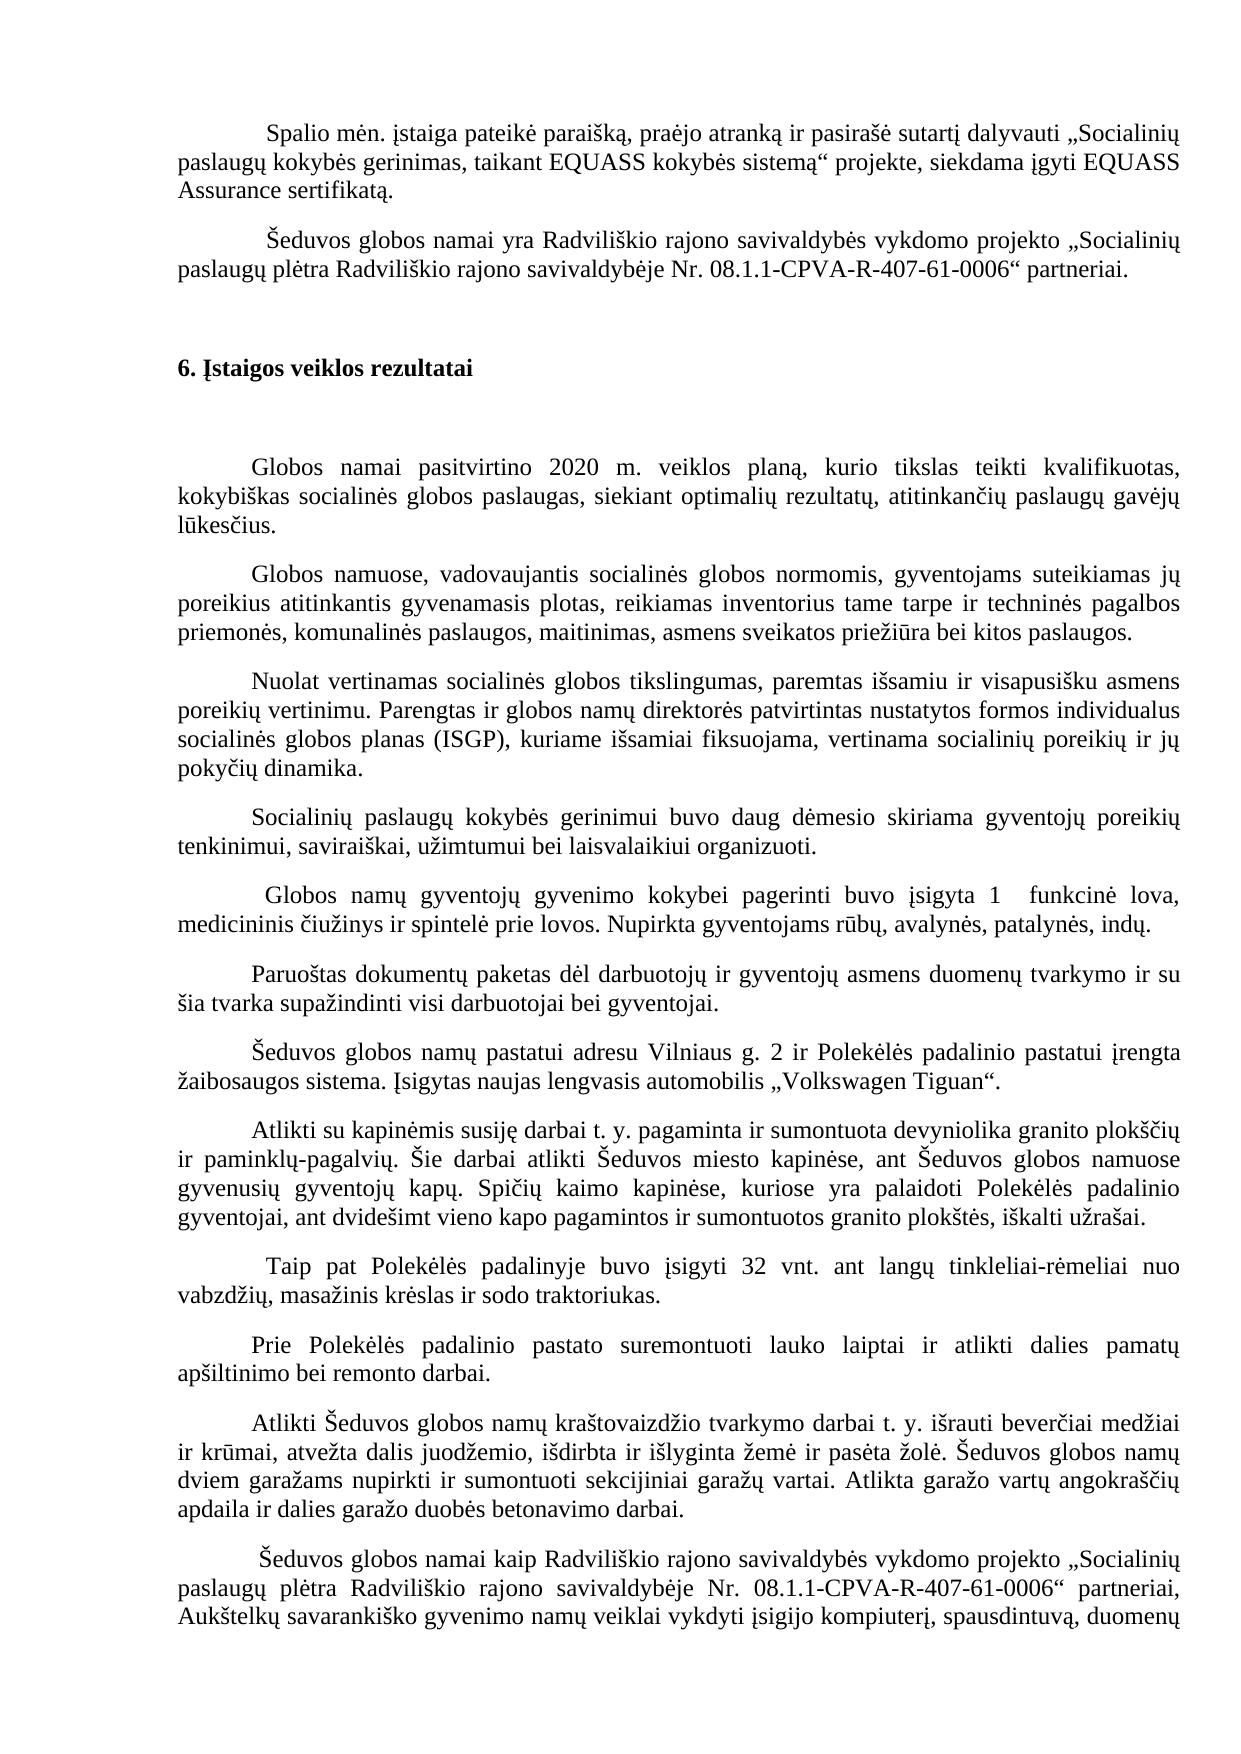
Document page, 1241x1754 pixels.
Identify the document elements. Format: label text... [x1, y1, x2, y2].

text Spalio mėn. įstaiga pateikė paraišką, praėjo atranką ir pasirašė sutartį dalyvauti „Socialinių paslaugų kokybės gerinimas, taikant EQUASS kokybės sistemą“ projekte, siekdama įgyti EQUASS Assurance sertifikatą. [177, 118, 1181, 204]
text Atlikti su kapinėmis susiję darbai t. y. pagaminta ir sumontuota devyniolika granito plokščių ir paminklų-pagalvių. Šie darbai atlikti Šeduvos miesto kapinėse, ant Šeduvos globos namuose gyvenusių gyventojų kapų. Spičių kaimo kapinėse, kuriose yra palaidoti Polekėlės padalinio gyventojai, ant dvidešimt vieno kapo pagamintos ir sumontuotos granito plokštės, iškalti užrašai. [177, 1116, 1181, 1231]
text Nuolat vertinamas socialinės globos tikslingumas, paremtas išsamiu ir visapusišku asmens poreikių vertinimu. Parengtas ir globos namų direktorės patvirtintas nustatytos formos individualus socialinės globos planas (ISGP), kuriame išsamiai fiksuojama, vertinama socialinių poreikių ir jų pokyčių dinamika. [177, 666, 1181, 781]
text Paruoštas dokumentų paketas dėl darbuotojų ir gyventojų asmens duomenų tvarkymo ir su šia tvarka supažindinti visi darbuotojai bei gyventojai. [177, 959, 1181, 1016]
text Prie Polekėlės padalinio pastato suremontuoti lauko laiptai ir atlikti dalies pamatų apšiltinimo bei remonto darbai. [177, 1330, 1181, 1387]
text Globos namų gyventojų gyvenimo kokybei pagerinti buvo įsigyta 1 funkcinė lova, medicininis čiužinys ir spintelė prie lovos. Nupirkta gyventojams rūbų, avalynės, patalynės, indų. [177, 881, 1181, 938]
text Globos namai pasitvirtino 2020 m. veiklos planą, kurio tikslas teikti kvalifikuotas, kokybiškas socialinės globos paslaugas, siekiant optimalių rezultatų, atitinkančių paslaugų gavėjų lūkesčius. [177, 452, 1181, 538]
text 6. Įstaigos veiklos rezultatai [177, 353, 1181, 382]
text Šeduvos globos namai yra Radviliškio rajono savivaldybės vykdomo projekto „Socialinių paslaugų plėtra Radviliškio rajono savivaldybėje Nr. 08.1.1-CPVA-R-407-61-0006“ partneriai. [177, 225, 1181, 283]
text Socialinių paslaugų kokybės gerinimui buvo daug dėmesio skiriama gyventojų poreikių tenkinimui, saviraiškai, užimtumui bei laisvalaikiui organizuoti. [177, 802, 1181, 860]
text Atlikti Šeduvos globos namų kraštovaizdžio tvarkymo darbai t. y. išrauti beverčiai medžiai ir krūmai, atvežta dalis juodžemio, išdirbta ir išlyginta žemė ir pasėta žolė. Šeduvos globos namų dviem garažams nupirkti ir sumontuoti sekcijiniai garažų vartai. Atlikta garažo vartų angokraščių apdaila ir dalies garažo duobės betonavimo darbai. [177, 1408, 1181, 1523]
text Šeduvos globos namų pastatui adresu Vilniaus g. 2 ir Polekėlės padalinio pastatui įrengta žaibosaugos sistema. Įsigytas naujas lengvasis automobilis „Volkswagen Tiguan“. [177, 1037, 1181, 1095]
text Taip pat Polekėlės padalinyje buvo įsigyti 32 vnt. ant langų tinkleliai-rėmeliai nuo vabzdžių, masažinis krėslas ir sodo traktoriukas. [177, 1251, 1181, 1309]
text Šeduvos globos namai kaip Radviliškio rajono savivaldybės vykdomo projekto „Socialinių paslaugų plėtra Radviliškio rajono savivaldybėje Nr. 08.1.1-CPVA-R-407-61-0006“ partneriai, Aukštelkų savarankiško gyvenimo namų veiklai vykdyti įsigijo kompiuterį, spausdintuvą, duomenų [177, 1544, 1181, 1630]
text Globos namuose, vadovaujantis socialinės globos normomis, gyventojams suteikiamas jų poreikius atitinkantis gyvenamasis plotas, reikiamas inventorius tame tarpe ir techninės pagalbos priemonės, komunalinės paslaugos, maitinimas, asmens sveikatos priežiūra bei kitos paslaugos. [177, 559, 1181, 646]
